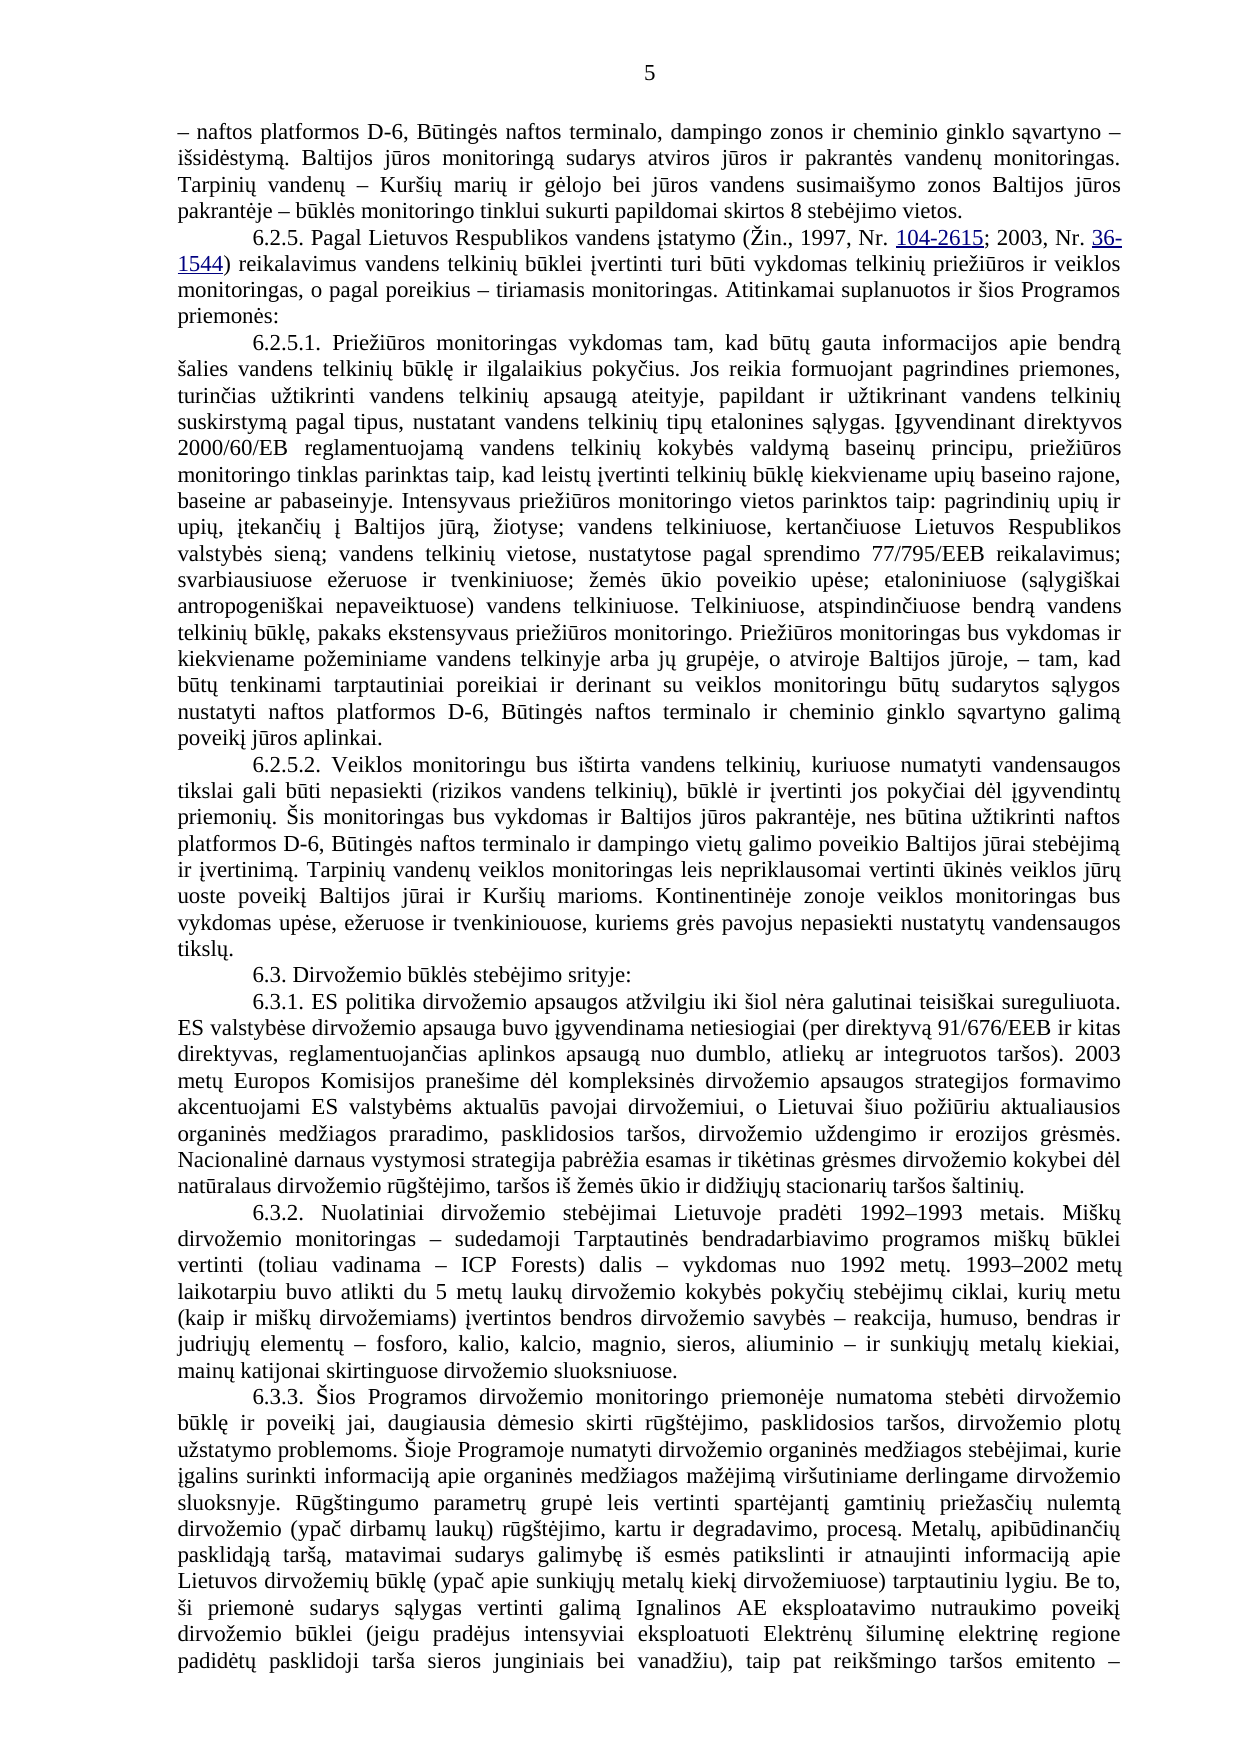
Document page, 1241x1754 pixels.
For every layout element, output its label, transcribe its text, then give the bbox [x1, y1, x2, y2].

text 6.3. Dirvožemio būklės stebėjimo srityje: [177, 961, 1122, 988]
text 6.3.2. Nuolatiniai dirvožemio stebėjimai Lietuvoje pradėti 1992–1993 metais. Miškų dirvožemio monitoringas – sudedamoji Tarptautinės bendradarbiavimo programos miškų būklei vertinti (toliau vadinama – ICP Forests) dalis – vykdomas nuo 1992 metų. 1993–2002 metų laikotarpiu buvo atlikti du 5 metų laukų dirvožemio kokybės pokyčių stebėjimų ciklai, kurių metu (kaip ir miškų dirvožemiams) įvertintos bendros dirvožemio savybės – reakcija, humuso, bendras ir judriųjų elementų – fosforo, kalio, kalcio, magnio, sieros, aliuminio – ir sunkiųjų metalų kiekiai, mainų katijonai skirtinguose dirvožemio sluoksniuose. [177, 1199, 1122, 1383]
text 6.2.5. Pagal Lietuvos Respublikos vandens įstatymo (Žin., 1997, Nr. 104-2615; 2003, Nr. 36-1544) reikalavimus vandens telkinių būklei įvertinti turi būti vykdomas telkinių priežiūros ir veiklos monitoringas, o pagal poreikius – tiriamasis monitoringas. Atitinkamai suplanuotos ir šios Programos priemonės: [177, 223, 1122, 329]
text 6.3.3. Šios Programos dirvožemio monitoringo priemonėje numatoma stebėti dirvožemio būklę ir poveikį jai, daugiausia dėmesio skirti rūgštėjimo, pasklidosios taršos, dirvožemio plotų užstatymo problemoms. Šioje Programoje numatyti dirvožemio organinės medžiagos stebėjimai, kurie įgalins surinkti informaciją apie organinės medžiagos mažėjimą viršutiniame derlingame dirvožemio sluoksnyje. Rūgštingumo parametrų grupė leis vertinti spartėjantį gamtinių priežasčių nulemtą dirvožemio (ypač dirbamų laukų) rūgštėjimo, kartu ir degradavimo, procesą. Metalų, apibūdinančių pasklidąją taršą, matavimai sudarys galimybę iš esmės patikslinti ir atnaujinti informaciją apie Lietuvos dirvožemių būklę (ypač apie sunkiųjų metalų kiekį dirvožemiuose) tarptautiniu lygiu. Be to, ši priemonė sudarys sąlygas vertinti galimą Ignalinos AE eksploatavimo nutraukimo poveikį dirvožemio būklei (jeigu pradėjus intensyviai eksploatuoti Elektrėnų šiluminę elektrinę regione padidėtų pasklidoji tarša sieros junginiais bei vanadžiu), taip pat reikšmingo taršos emitento – [177, 1383, 1122, 1673]
text – naftos platformos D-6, Būtingės naftos terminalo, dampingo zonos ir cheminio ginklo sąvartyno – išsidėstymą. Baltijos jūros monitoringą sudarys atviros jūros ir pakrantės vandenų monitoringas. Tarpinių vandenų – Kuršių marių ir gėlojo bei jūros vandens susimaišymo zonos Baltijos jūros pakrantėje – būklės monitoringo tinklui sukurti papildomai skirtos 8 stebėjimo vietos. [177, 118, 1122, 223]
text 6.3.1. ES politika dirvožemio apsaugos atžvilgiu iki šiol nėra galutinai teisiškai sureguliuota. ES valstybėse dirvožemio apsauga buvo įgyvendinama netiesiogiai (per direktyvą 91/676/EEB ir kitas direktyvas, reglamentuojančias aplinkos apsaugą nuo dumblo, atliekų ar integruotos taršos). 2003 metų Europos Komisijos pranešime dėl kompleksinės dirvožemio apsaugos strategijos formavimo akcentuojami ES valstybėms aktualūs pavojai dirvožemiui, o Lietuvai šiuo požiūriu aktualiausios organinės medžiagos praradimo, pasklidosios taršos, dirvožemio uždengimo ir erozijos grėsmės. Nacionalinė darnaus vystymosi strategija pabrėžia esamas ir tikėtinas grėsmes dirvožemio kokybei dėl natūralaus dirvožemio rūgštėjimo, taršos iš žemės ūkio ir didžiųjų stacionarių taršos šaltinių. [177, 988, 1122, 1199]
text 6.2.5.1. Priežiūros monitoringas vykdomas tam, kad būtų gauta informacijos apie bendrą šalies vandens telkinių būklę ir ilgalaikius pokyčius. Jos reikia formuojant pagrindines priemones, turinčias užtikrinti vandens telkinių apsaugą ateityje, papildant ir užtikrinant vandens telkinių suskirstymą pagal tipus, nustatant vandens telkinių tipų etalonines sąlygas. Įgyvendinant direktyvos 2000/60/EB reglamentuojamą vandens telkinių kokybės valdymą baseinų principu, priežiūros monitoringo tinklas parinktas taip, kad leistų įvertinti telkinių būklę kiekviename upių baseino rajone, baseine ar pabaseinyje. Intensyvaus priežiūros monitoringo vietos parinktos taip: pagrindinių upių ir upių, įtekančių į Baltijos jūrą, žiotyse; vandens telkiniuose, kertančiuose Lietuvos Respublikos valstybės sieną; vandens telkinių vietose, nustatytose pagal sprendimo 77/795/EEB reikalavimus; svarbiausiuose ežeruose ir tvenkiniuose; žemės ūkio poveikio upėse; etaloniniuose (sąlygiškai antropogeniškai nepaveiktuose) vandens telkiniuose. Telkiniuose, atspindinčiuose bendrą vandens telkinių būklę, pakaks ekstensyvaus priežiūros monitoringo. Priežiūros monitoringas bus vykdomas ir kiekviename požeminiame vandens telkinyje arba jų grupėje, o atviroje Baltijos jūroje, – tam, kad būtų tenkinami tarptautiniai poreikiai ir derinant su veiklos monitoringu būtų sudarytos sąlygos nustatyti naftos platformos D-6, Būtingės naftos terminalo ir cheminio ginklo sąvartyno galimą poveikį jūros aplinkai. [177, 329, 1122, 751]
text 6.2.5.2. Veiklos monitoringu bus ištirta vandens telkinių, kuriuose numatyti vandensaugos tikslai gali būti nepasiekti (rizikos vandens telkinių), būklė ir įvertinti jos pokyčiai dėl įgyvendintų priemonių. Šis monitoringas bus vykdomas ir Baltijos jūros pakrantėje, nes būtina užtikrinti naftos platformos D-6, Būtingės naftos terminalo ir dampingo vietų galimo poveikio Baltijos jūrai stebėjimą ir įvertinimą. Tarpinių vandenų veiklos monitoringas leis nepriklausomai vertinti ūkinės veiklos jūrų uoste poveikį Baltijos jūrai ir Kuršių marioms. Kontinentinėje zonoje veiklos monitoringas bus vykdomas upėse, ežeruose ir tvenkiniouose, kuriems grės pavojus nepasiekti nustatytų vandensaugos tikslų. [177, 751, 1122, 961]
